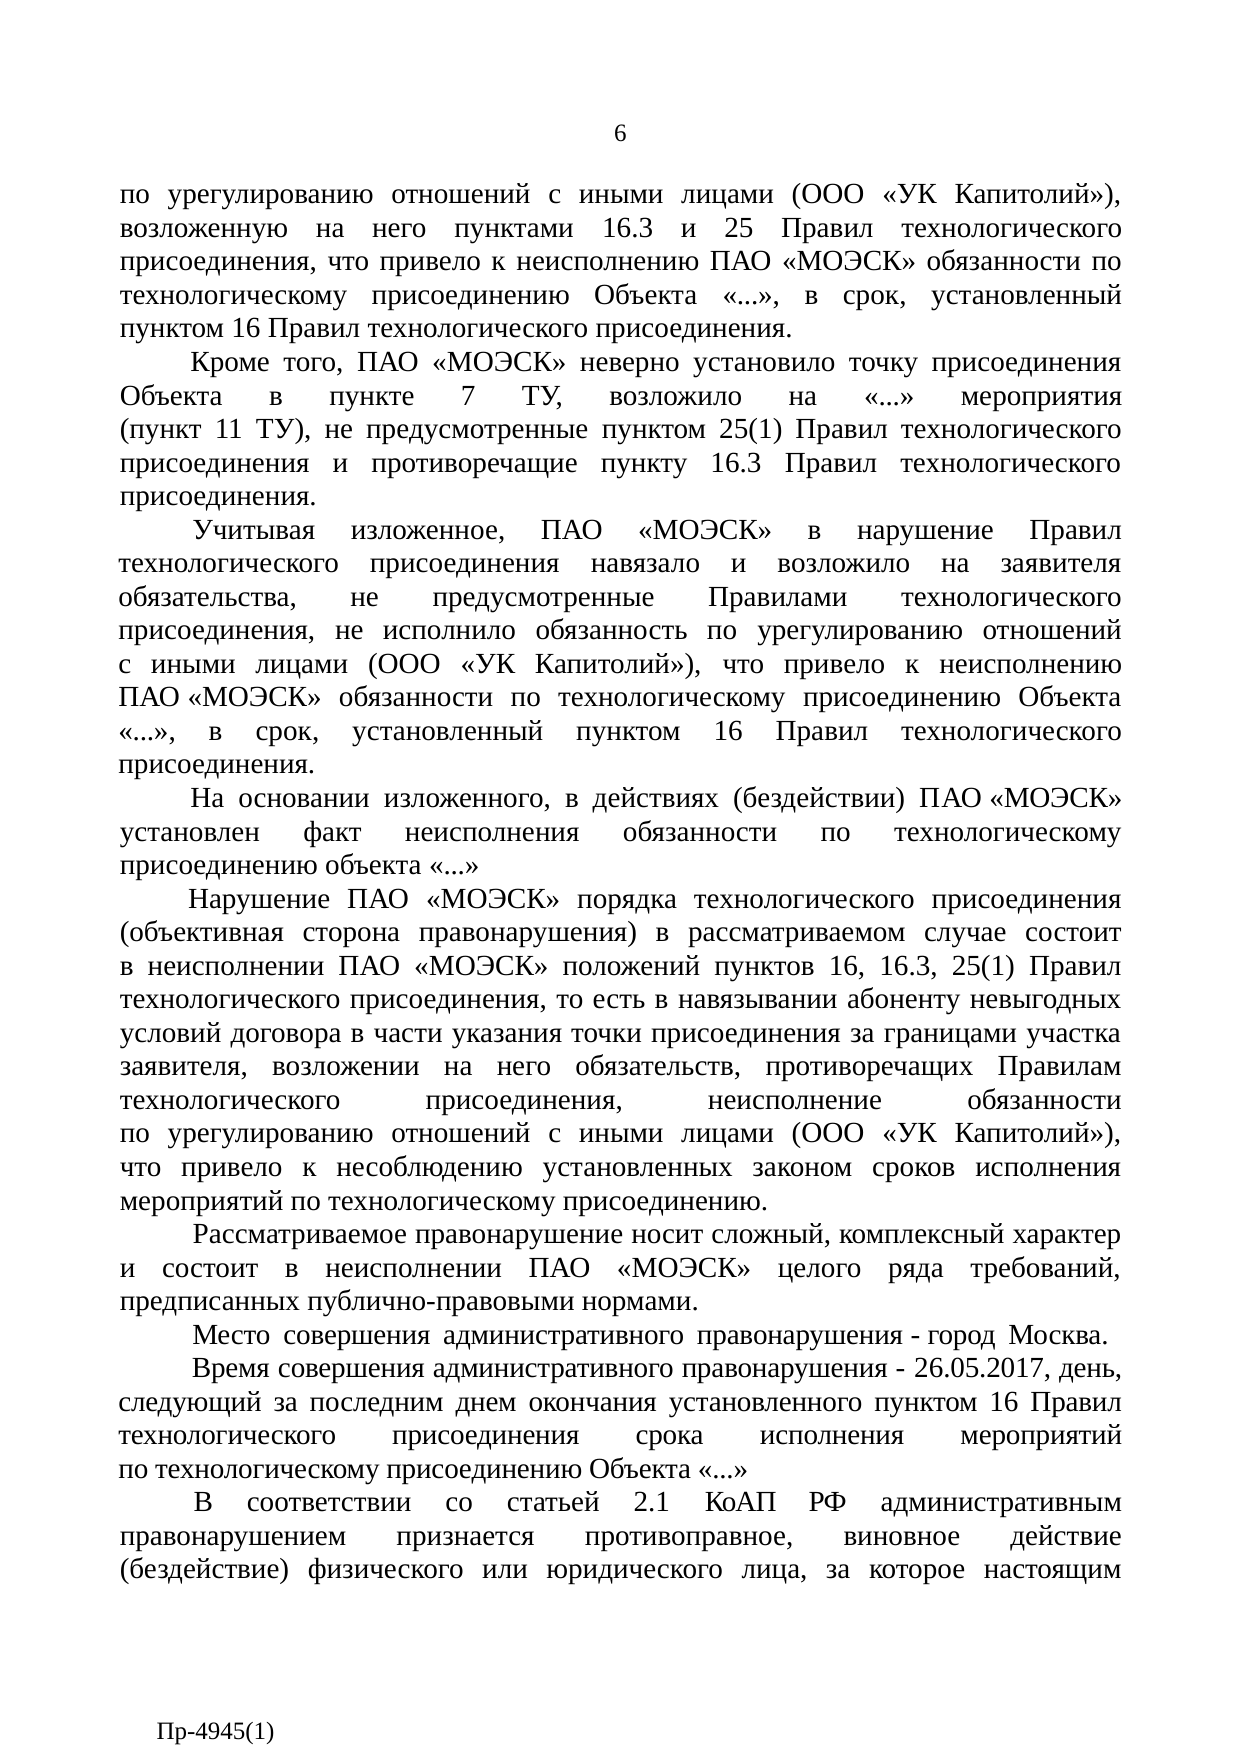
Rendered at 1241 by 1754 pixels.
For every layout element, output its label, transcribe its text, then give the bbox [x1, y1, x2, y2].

text Рассматриваемое правонарушение носит сложный, комплексный характер и состоит в неисполнении ПАО «МОЭСК» целого ряда требований, предписанных публично-правовыми нормами. [119, 1216, 1122, 1317]
text Учитывая изложенное, ПАО «МОЭСК» в нарушение Правил технологического присоединения навязало и возложило на заявителя обязательства, не предусмотренные Правилами технологического присоединения, не исполнило обязанность по урегулированию отношений с иными лицами (ООО «УК Капитолий»), что привело к неисполнению ПАО «МОЭСК» обязанности по технологическому присоединению Объекта «...», в срок, установленный пунктом 16 Правил технологического присоединения. [118, 512, 1122, 780]
text В соответствии со статьей 2.1 КоАП РФ административным правонарушением признается противоправное, виновное действие (бездействие) физического или юридического лица, за которое настоящим [116, 1484, 1122, 1585]
text Место совершения административного правонарушения - город Москва. Время совершения административного правонарушения - 26.05.2017, день, следующий за последним днем окончания установленного пунктом 16 Правил технологического присоединения срока исполнения мероприятий по технологическому присоединению Объекта «...» [118, 1317, 1122, 1484]
text по урегулированию отношений с иными лицами (ООО «УК Капитолий»), возложенную на него пунктами 16.3 и 25 Правил технологического присоединения, что привело к неисполнению ПАО «МОЭСК» обязанности по технологическому присоединению Объекта «...», в срок, установленный пунктом 16 Правил технологического присоединения. [119, 176, 1122, 344]
text Нарушение ПАО «МОЭСК» порядка технологического присоединения (объективная сторона правонарушения) в рассматриваемом случае состоит в неисполнении ПАО «МОЭСК» положений пунктов 16, 16.3, 25(1) Правил технологического присоединения, то есть в навязывании абоненту невыгодных условий договора в части указания точки присоединения за границами участка заявителя, возложении на него обязательств, противоречащих Правилам технологического присоединения, неисполнение обязанности по урегулированию отношений с иными лицами (ООО «УК Капитолий»), что привело к несоблюдению установленных законом сроков исполнения мероприятий по технологическому присоединению. [119, 881, 1122, 1216]
text Кроме того, ПАО «МОЭСК» неверно установило точку присоединения Объекта в пункте 7 ТУ, возложило на «...» мероприятия (пункт 11 ТУ), не предусмотренные пунктом 25(1) Правил технологического присоединения и противоречащие пункту 16.3 Правил технологического присоединения. [119, 344, 1122, 512]
text На основании изложенного, в действиях (бездействии) ПАО «МОЭСК» установлен факт неисполнения обязанности по технологическому присоединению объекта «...» [119, 780, 1122, 881]
